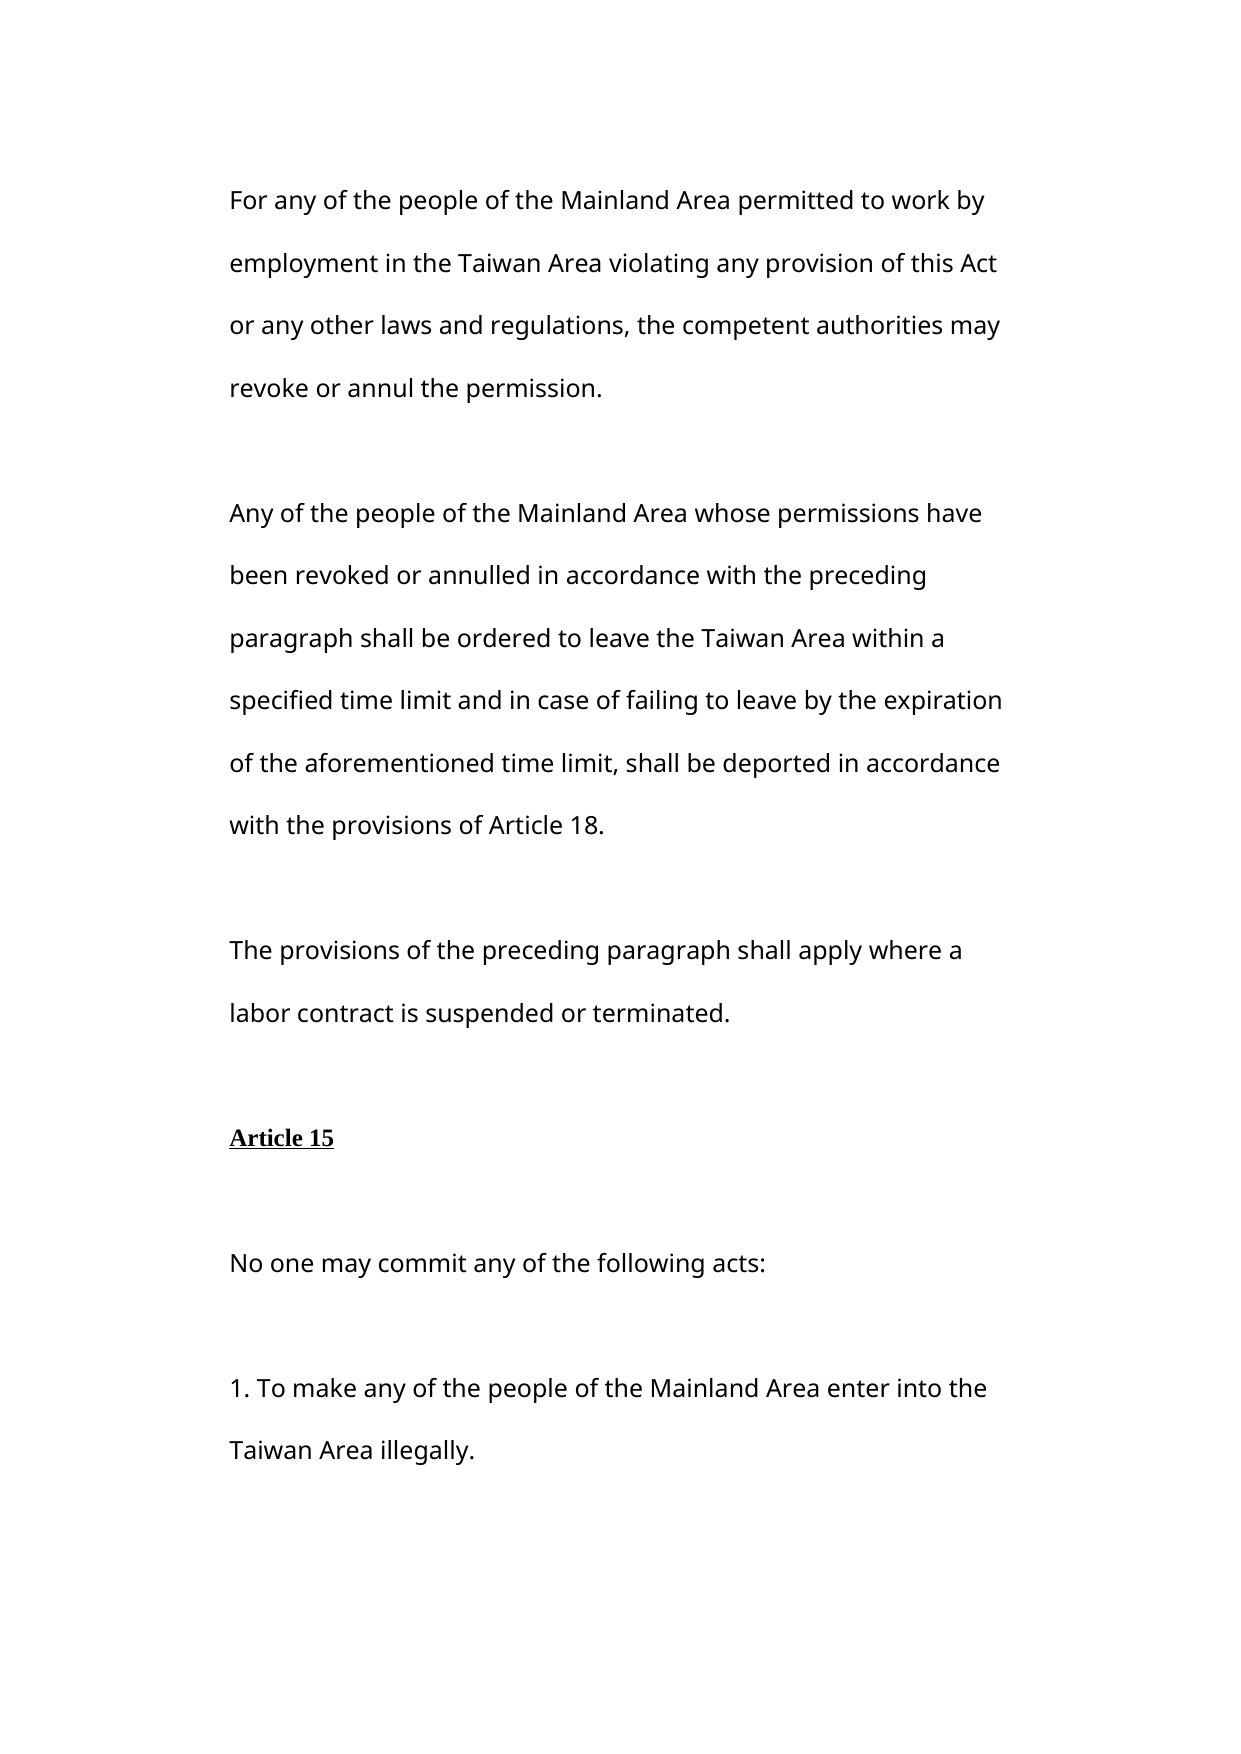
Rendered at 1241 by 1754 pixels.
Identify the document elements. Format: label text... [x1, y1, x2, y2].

text No one may commit any of the following acts: [229, 1221, 1011, 1283]
text Any of the people of the Mainland Area whose permissions have been revoked or annulled in accordance with the preceding paragraph shall be ordered to leave the Taiwan Area within a specified time limit and in case of failing to leave by the expiration of the aforementioned time limit, shall be deported in accordance with the provisions of Article 18. [229, 471, 1011, 846]
text Article 15 [229, 1096, 1053, 1158]
text 1. To make any of the people of the Mainland Area enter into the Taiwan Area illegally. [229, 1346, 1011, 1471]
text The provisions of the preceding paragraph shall apply where a labor contract is suspended or terminated. [229, 908, 1011, 1033]
text For any of the people of the Mainland Area permitted to work by employment in the Taiwan Area violating any provision of this Act or any other laws and regulations, the competent authorities may revoke or annul the permission. [229, 158, 1011, 408]
